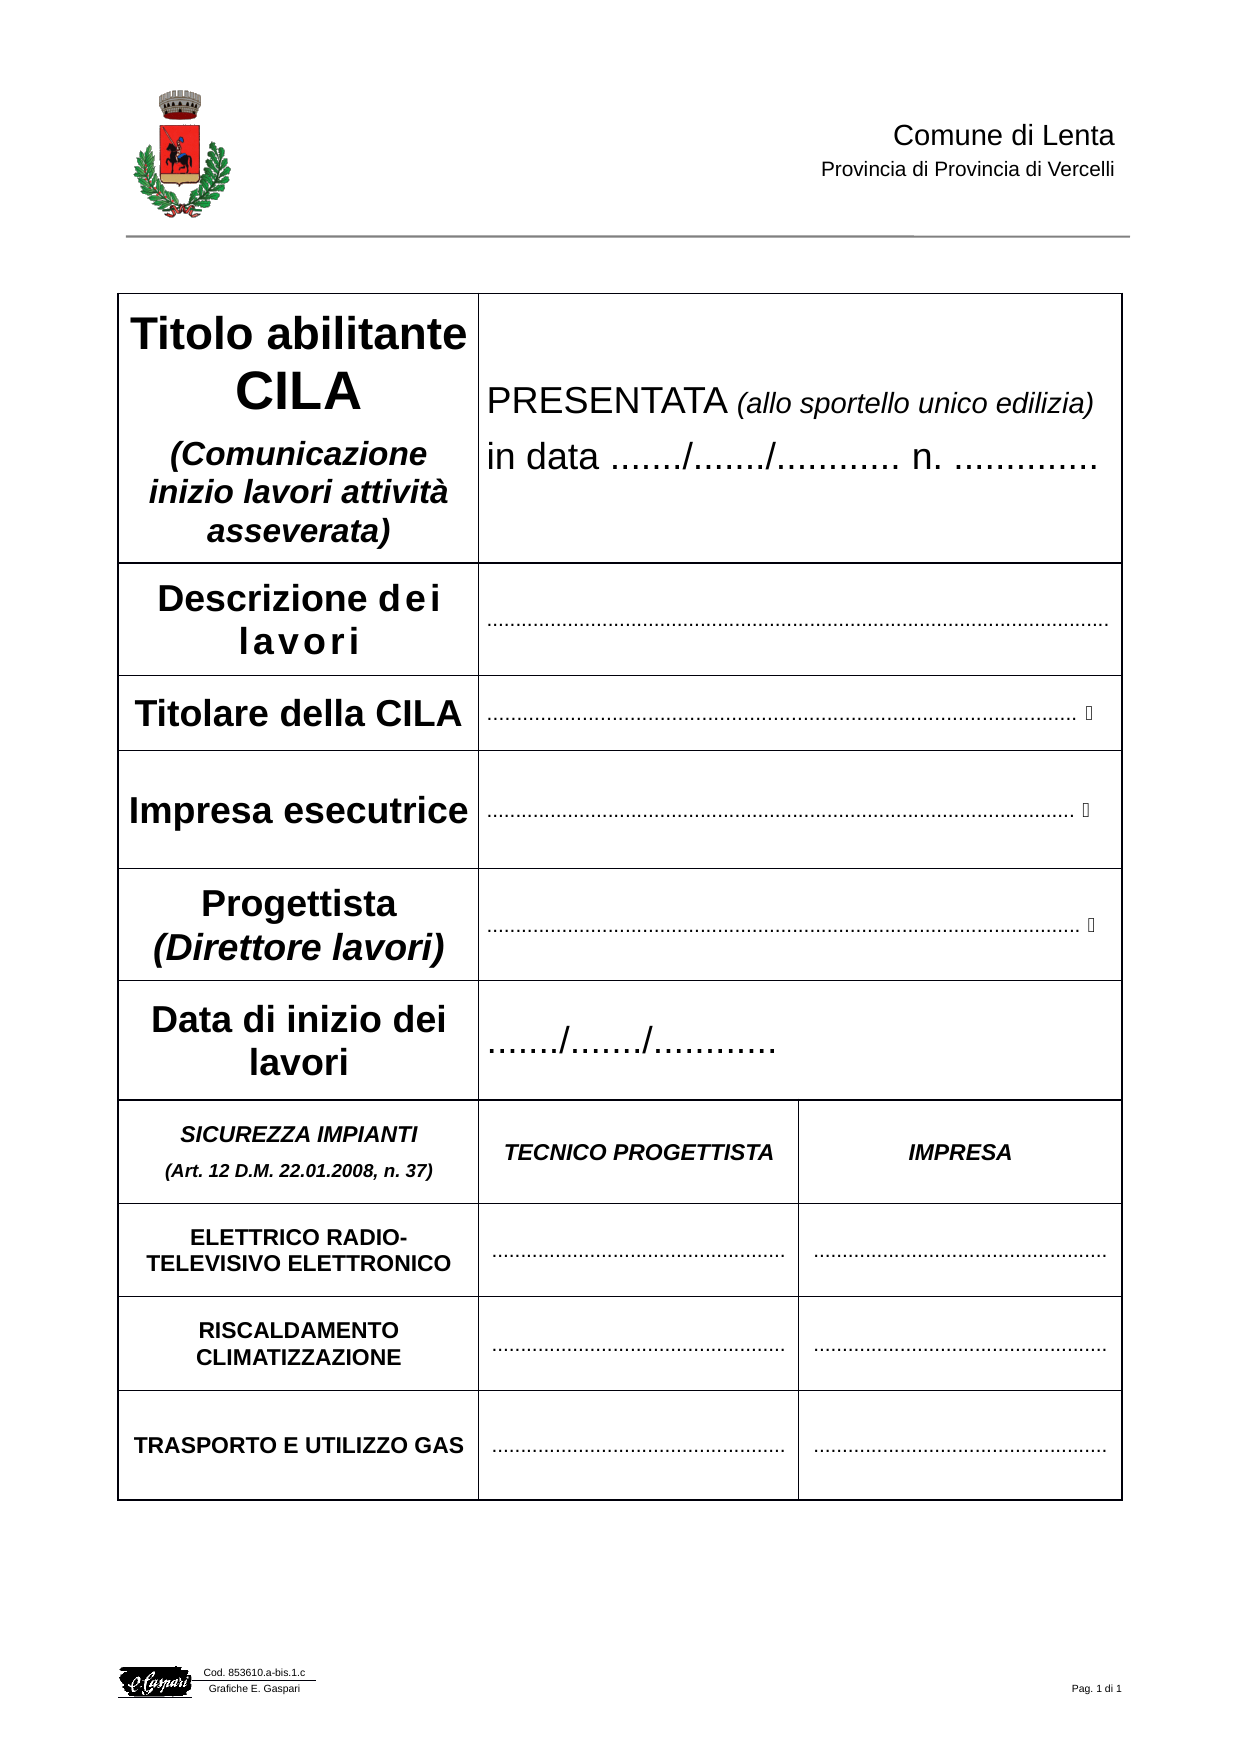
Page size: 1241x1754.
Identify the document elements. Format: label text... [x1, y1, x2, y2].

picture [118, 1665, 192, 1697]
table_cell Progettista (Direttore lavori) [119, 869, 478, 980]
table_cell PRESENTATA (allo sportello unico edilizia) in data ......./......./............ n. .............. [479, 294, 1121, 562]
table_header Comune di Lenta Provincia di Provincia di Vercelli [118, 118, 1122, 293]
table_cell Data di inizio dei lavori [119, 981, 478, 1098]
table_cell Descrizione dei lavori [119, 564, 478, 675]
table_cell RISCALDAMENTO CLIMATIZZAZIONE [119, 1297, 478, 1390]
table_cell ...................................................................................................  [479, 676, 1121, 750]
table_cell Titolo abilitante CILA (Comunicazione inizio lavori attività asseverata) [119, 294, 478, 562]
table_cell ................................................... [799, 1391, 1121, 1498]
table_cell SICUREZZA IMPIANTI (Art. 12 D.M. 22.01.2008, n. 37) [119, 1101, 478, 1203]
table_cell TRASPORTO E UTILIZZO GAS [119, 1391, 478, 1498]
picture [130, 87, 232, 219]
table_cell .......................................................................................................  [479, 869, 1121, 980]
table_cell ELETTRICO RADIO-TELEVISIVO ELETTRONICO [119, 1204, 478, 1296]
table_cell ................................................... [479, 1297, 798, 1390]
table_cell TECNICO PROGETTISTA [479, 1101, 798, 1203]
table_cell Titolare della CILA [119, 676, 478, 750]
table_cell ................................................... [799, 1204, 1121, 1296]
table_cell Impresa esecutrice [119, 751, 478, 868]
table_cell ......................................................................................................  [479, 751, 1121, 868]
table_cell ......./......./............ [479, 981, 1121, 1098]
table_cell ................................................... [479, 1391, 798, 1498]
table_cell ................................................... [799, 1297, 1121, 1390]
table_cell IMPRESA [799, 1101, 1121, 1203]
table_cell ............................................................................................................ [479, 564, 1121, 675]
table_cell ................................................... [479, 1204, 798, 1296]
